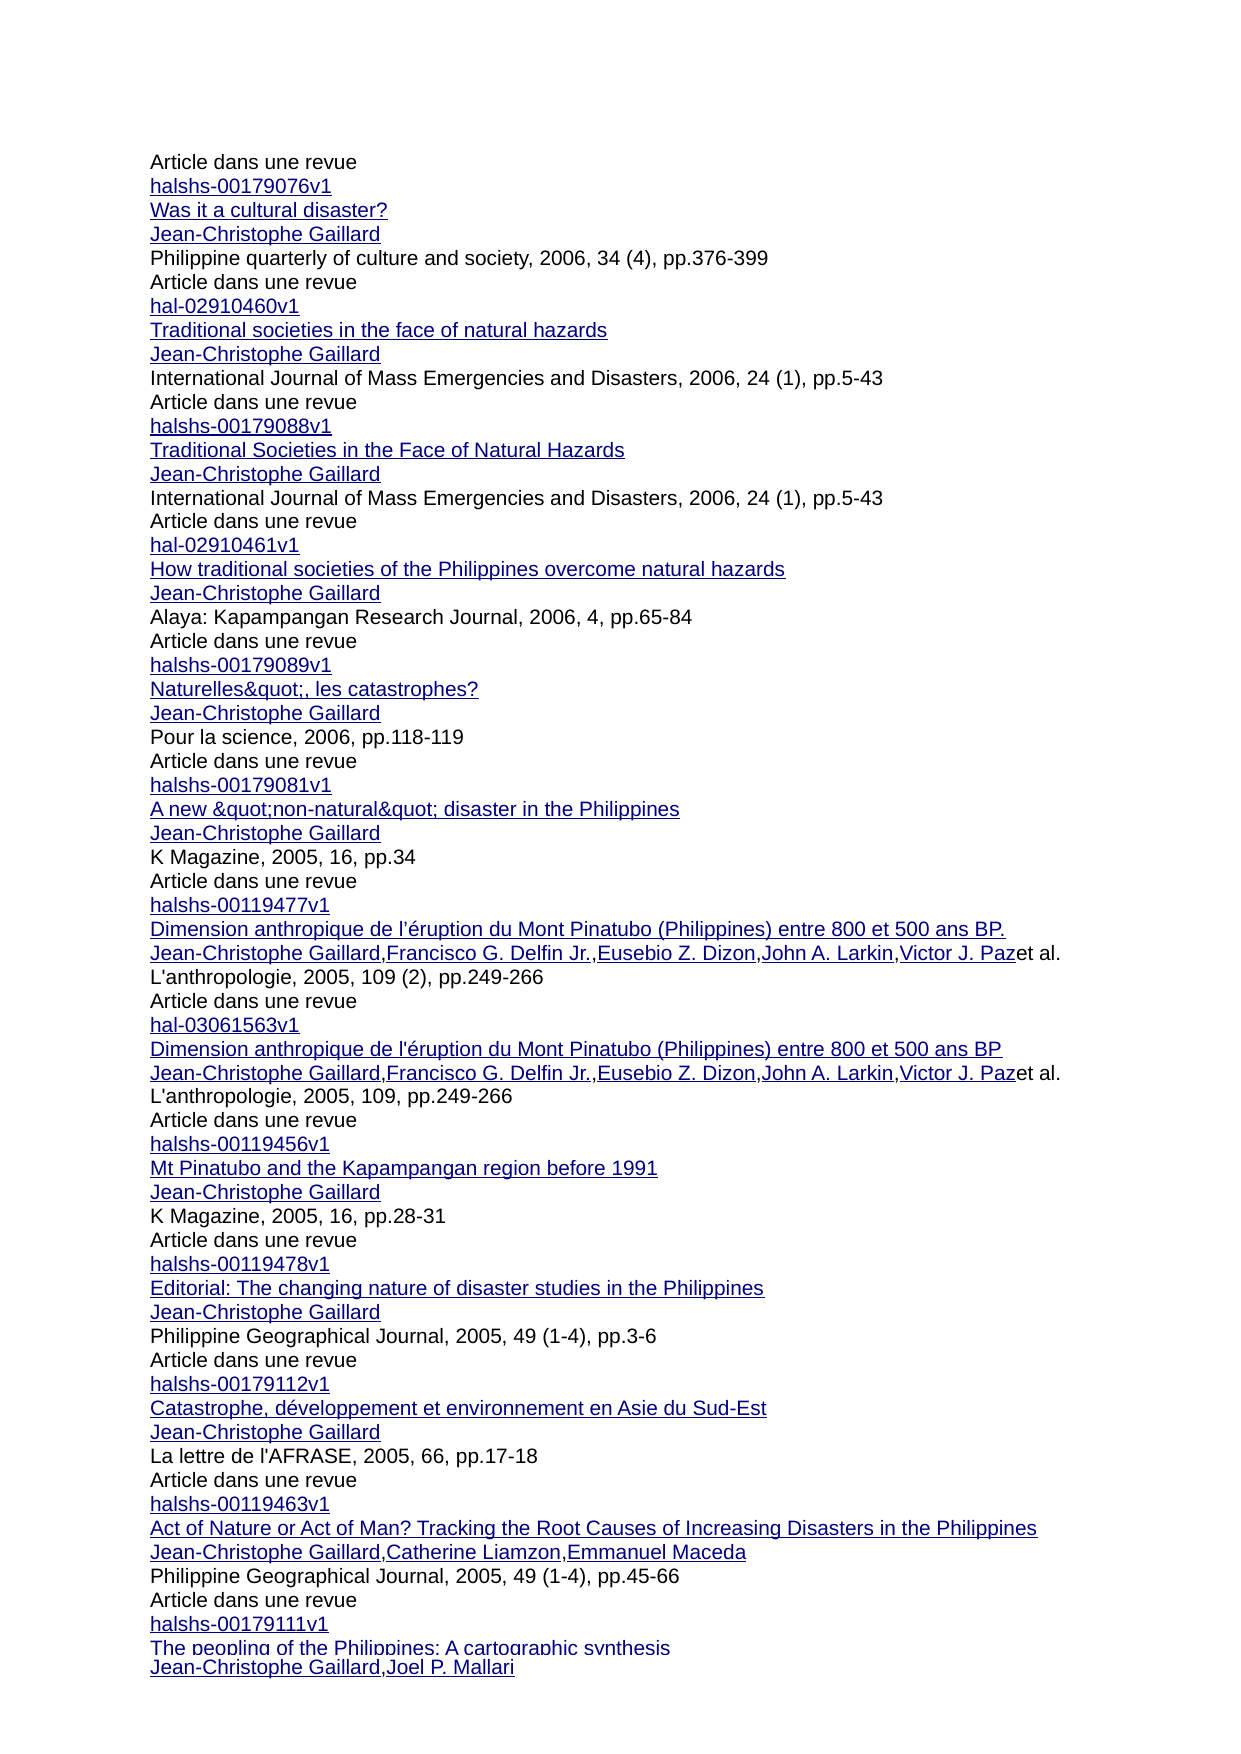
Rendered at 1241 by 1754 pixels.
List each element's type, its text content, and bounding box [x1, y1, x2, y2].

table_cell Dimension anthropique de l’éruption du Mont Pinatubo (Philippines) entre 800 et 500 ans BP. Jean-Christophe Gaillard,Francisco G. Delfin Jr.,Eusebio Z. Dizon,John A. Larkin,Victor J. Pazet al. L'anthropologie, 2005, 109 (2), pp.249-266 Article dans une revue hal-03061563v1 [150, 917, 1090, 1036]
table_cell Mt Pinatubo and the Kapampangan region before 1991 Jean-Christophe Gaillard K Magazine, 2005, 16, pp.28-31 Article dans une revue halshs-00119478v1 [150, 1156, 1090, 1276]
table_cell Editorial: The changing nature of disaster studies in the Philippines Jean-Christophe Gaillard Philippine Geographical Journal, 2005, 49 (1-4), pp.3-6 Article dans une revue halshs-00179112v1 [150, 1276, 1090, 1396]
table_cell Traditional Societies in the Face of Natural Hazards Jean-Christophe Gaillard International Journal of Mass Emergencies and Disasters, 2006, 24 (1), pp.5-43 Article dans une revue hal-02910461v1 [150, 438, 1090, 557]
table_cell Naturelles&quot;, les catastrophes? Jean-Christophe Gaillard Pour la science, 2006, pp.118-119 Article dans une revue halshs-00179081v1 [150, 677, 1090, 797]
table_cell A new &quot;non-natural&quot; disaster in the Philippines Jean-Christophe Gaillard K Magazine, 2005, 16, pp.34 Article dans une revue halshs-00119477v1 [150, 797, 1090, 917]
table_cell How traditional societies of the Philippines overcome natural hazards Jean-Christophe Gaillard Alaya: Kapampangan Research Journal, 2006, 4, pp.65-84 Article dans une revue halshs-00179089v1 [150, 557, 1090, 677]
table_cell Dimension anthropique de l'éruption du Mont Pinatubo (Philippines) entre 800 et 500 ans BP Jean-Christophe Gaillard,Francisco G. Delfin Jr.,Eusebio Z. Dizon,John A. Larkin,Victor J. Pazet al. L'anthropologie, 2005, 109, pp.249-266 Article dans une revue halshs-00119456v1 [150, 1036, 1090, 1156]
table_cell Traditional societies in the face of natural hazards Jean-Christophe Gaillard International Journal of Mass Emergencies and Disasters, 2006, 24 (1), pp.5-43 Article dans une revue halshs-00179088v1 [150, 318, 1090, 437]
table_cell Was it a cultural disaster? Jean-Christophe Gaillard Philippine quarterly of culture and society, 2006, 34 (4), pp.376-399 Article dans une revue hal-02910460v1 [150, 198, 1090, 318]
table_cell Act of Nature or Act of Man? Tracking the Root Causes of Increasing Disasters in the Philippines Jean-Christophe Gaillard,Catherine Liamzon,Emmanuel Maceda Philippine Geographical Journal, 2005, 49 (1-4), pp.45-66 Article dans une revue halshs-00179111v1 [150, 1516, 1090, 1635]
table_cell Article dans une revue halshs-00179076v1 [150, 150, 1090, 198]
table_cell Catastrophe, développement et environnement en Asie du Sud-Est Jean-Christophe Gaillard La lettre de l'AFRASE, 2005, 66, pp.17-18 Article dans une revue halshs-00119463v1 [150, 1396, 1090, 1516]
table_cell The peopling of the Philippines: A cartographic synthesis Jean-Christophe Gaillard,Joel P. Mallari [150, 1635, 1090, 1679]
